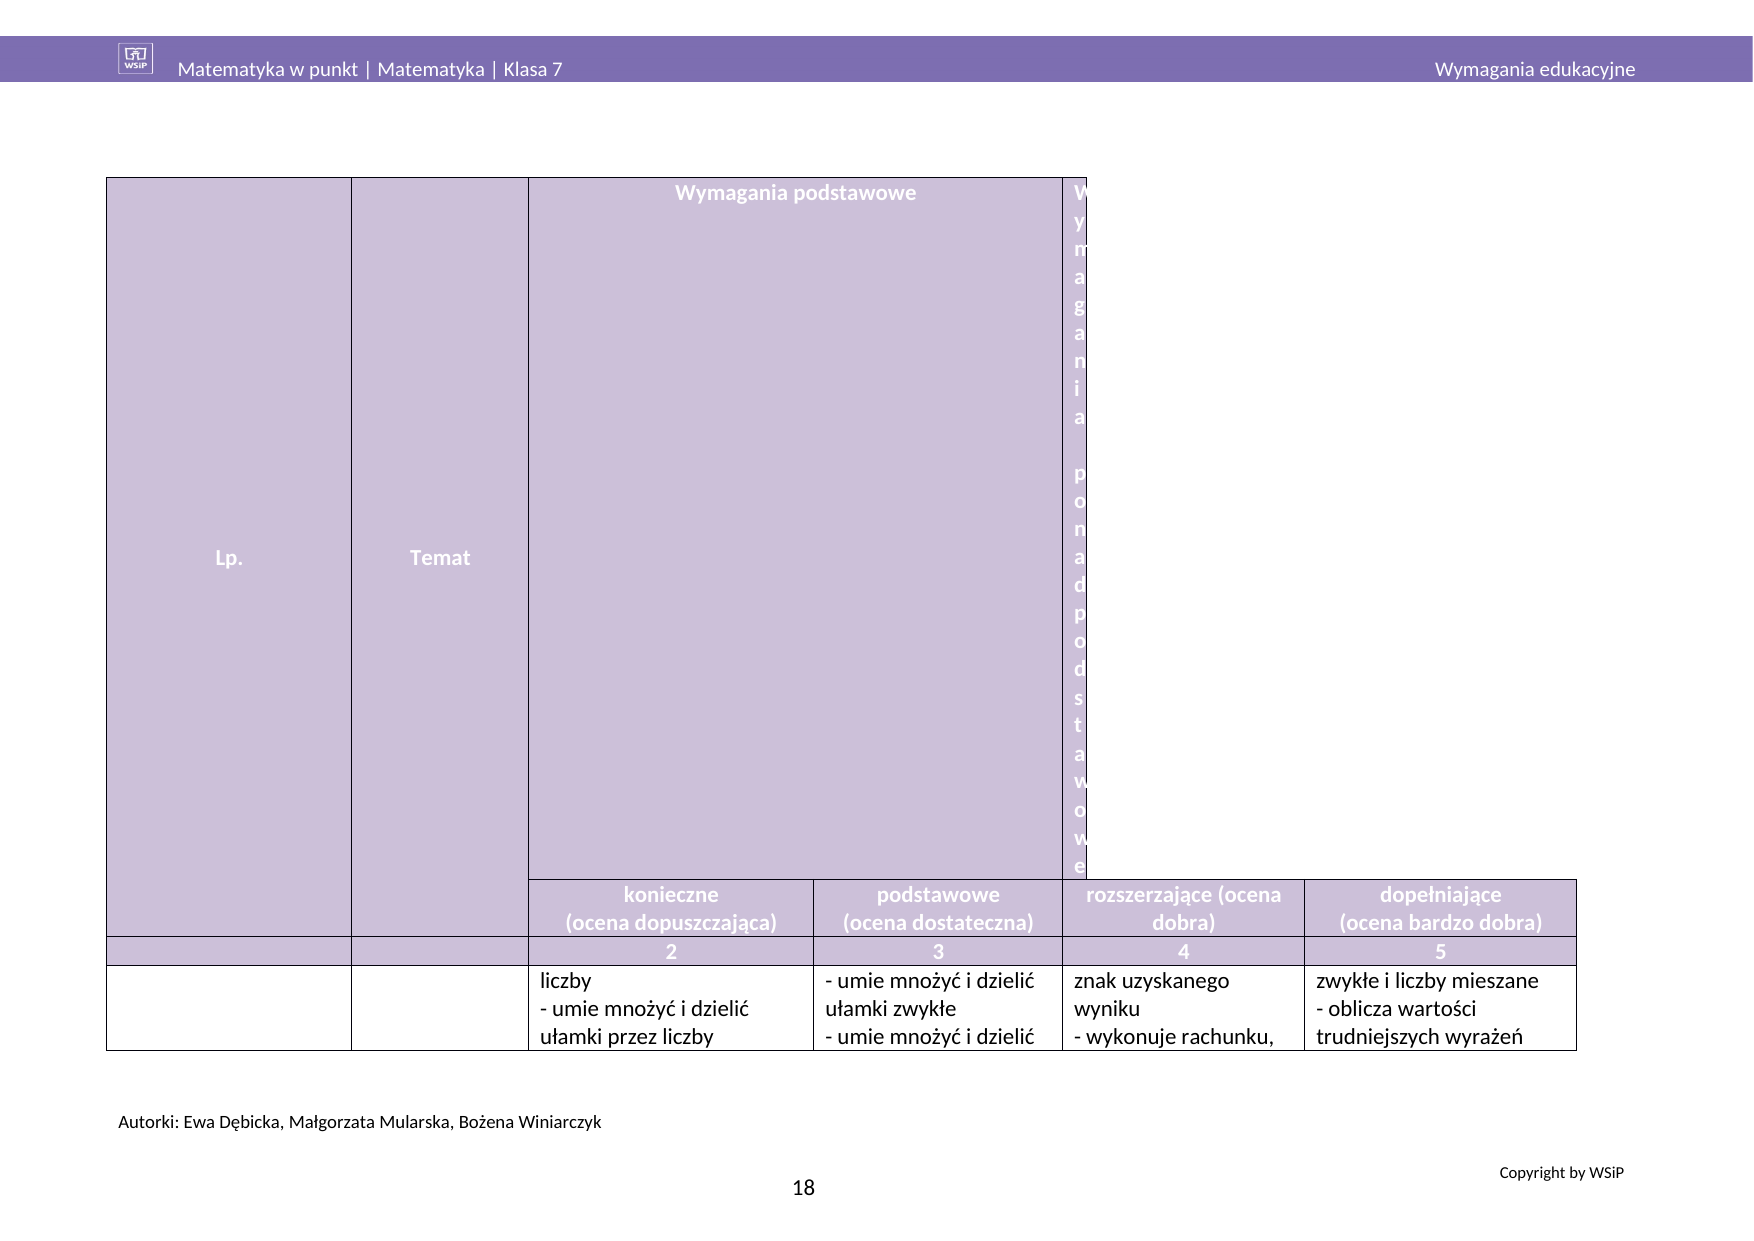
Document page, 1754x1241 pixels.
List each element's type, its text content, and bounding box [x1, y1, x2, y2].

table_cell 2 [529, 937, 813, 965]
table_cell dopełniające (ocena bardzo dobra) [1305, 880, 1576, 936]
table_cell liczby - umie mnożyć i dzielić ułamki przez liczby [529, 966, 813, 1050]
table_cell konieczne (ocena dopuszczająca) [529, 880, 813, 936]
table_header Temat [352, 178, 528, 936]
table_header Wymagania ponadpodstawowe [1063, 178, 1086, 879]
table_cell [352, 937, 528, 965]
table_header Lp. [107, 178, 351, 936]
table_cell 3 [814, 937, 1062, 965]
table_cell - umie mnożyć i dzielić ułamki zwykłe - umie mnożyć i dzielić [814, 966, 1062, 1050]
table_header Wymagania podstawowe [529, 178, 1062, 879]
table_cell zwykłe i liczby mieszane - oblicza wartości trudniejszych wyrażeń [1305, 966, 1576, 1050]
picture [0, 36, 1753, 82]
table_cell rozszerzające (ocena dobra) [1063, 880, 1304, 936]
table_cell znak uzyskanego wyniku - wykonuje rachunku, [1063, 966, 1304, 1050]
table_cell [107, 937, 351, 965]
table_cell 5 [1305, 937, 1576, 965]
table_cell podstawowe (ocena dostateczna) [814, 880, 1062, 936]
table_cell [107, 966, 351, 1050]
table_cell 4 [1063, 937, 1304, 965]
table_cell [352, 966, 528, 1050]
